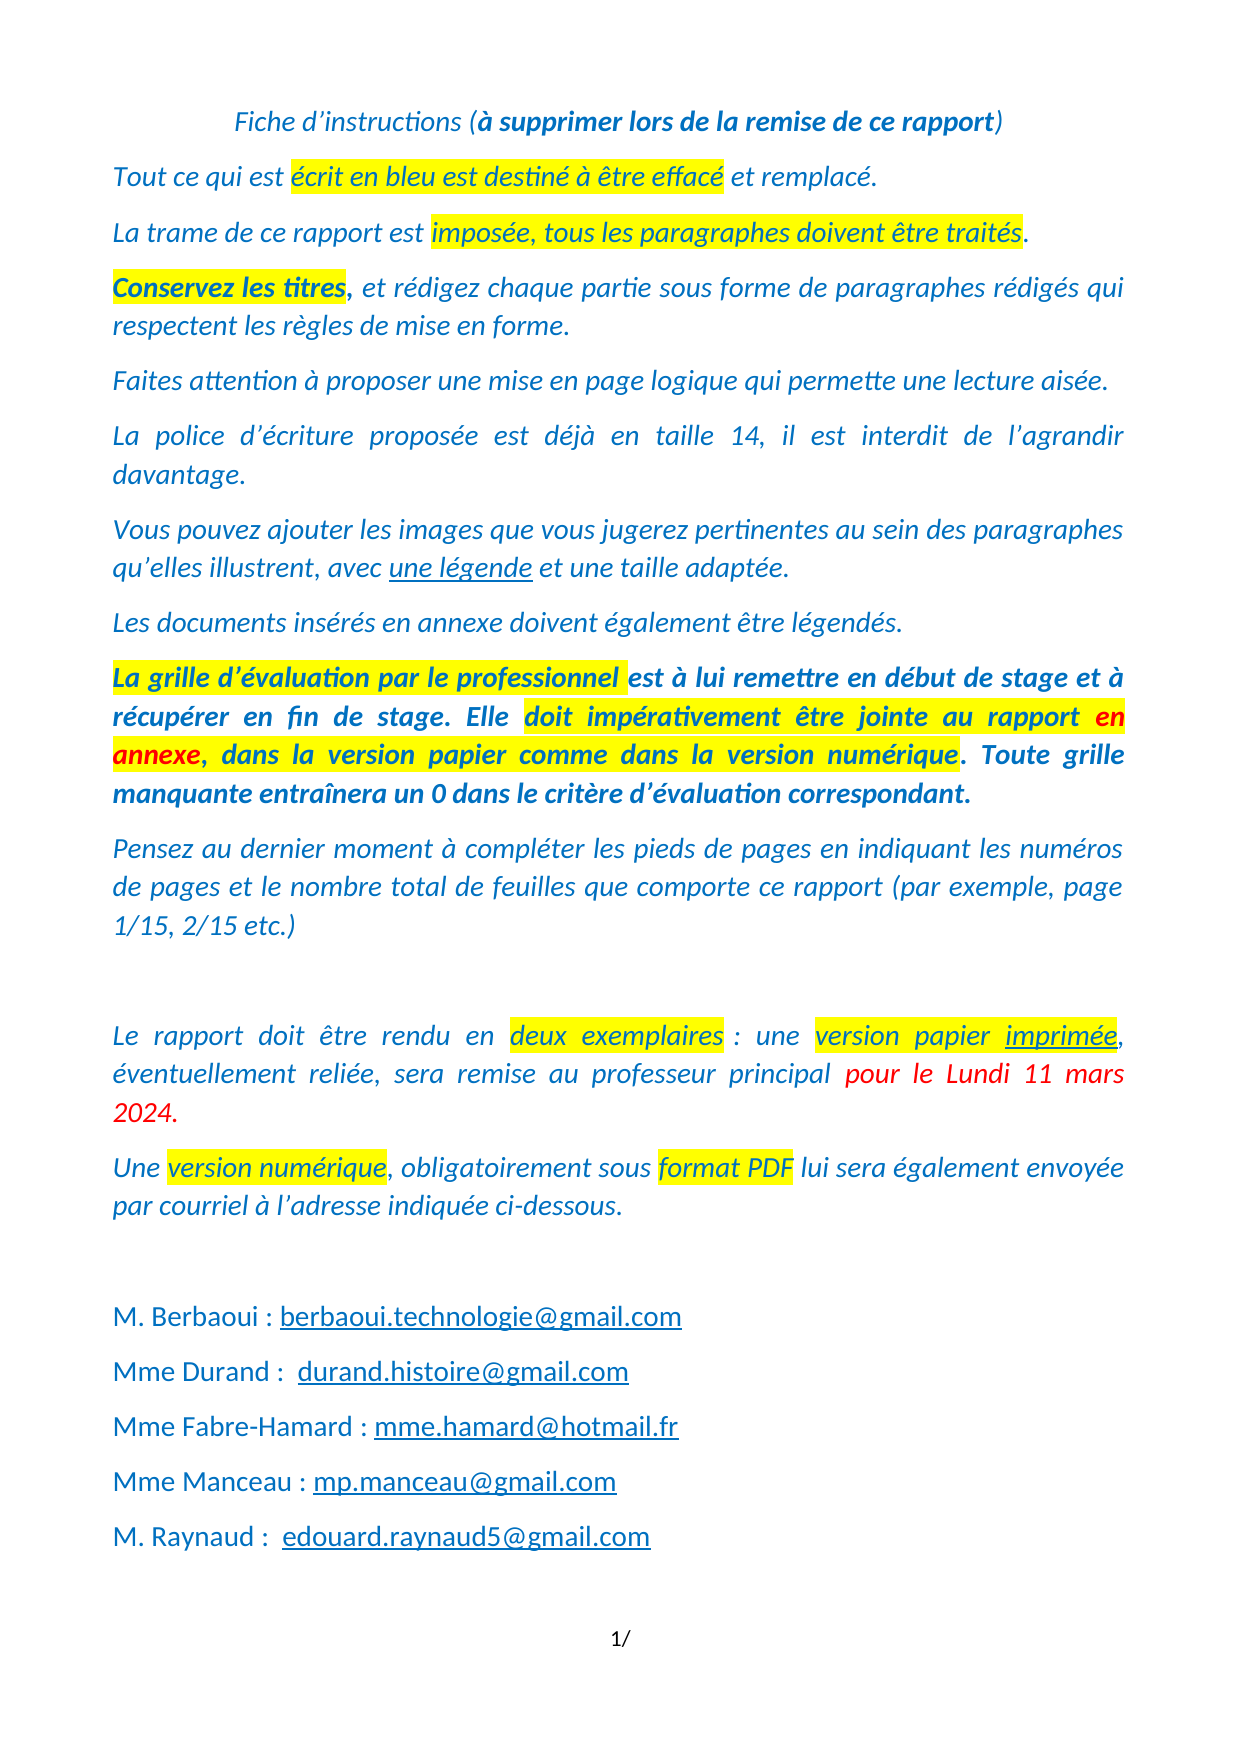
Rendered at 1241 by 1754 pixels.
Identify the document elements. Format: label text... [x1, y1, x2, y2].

text Vous pouvez ajouter les images que vous jugerez pertinentes au sein des paragraphes qu’elles illustrent, avec une légende et une taille adaptée. [112, 511, 1128, 585]
text M. Berbaoui : berbaoui.technologie@gmail.com [112, 1298, 1128, 1333]
text Le rapport doit être rendu en deux exemplaires : une version papier imprimée, éventuellement reliée, sera remise au professeur principal pour le Lundi 11 mars 2024. [112, 1017, 1128, 1129]
text Fiche d’instructions (à supprimer lors de la remise de ce rapport) [112, 103, 1128, 139]
text Pensez au dernier moment à compléter les pieds de pages en indiquant les numéros de pages et le nombre total de feuilles que comporte ce rapport (par exemple, page 1/15, 2/15 etc.) [112, 830, 1128, 942]
text M. Raynaud : edouard.raynaud5@gmail.com [112, 1518, 1128, 1554]
text Faites attention à proposer une mise en page logique qui permette une lecture aisée. [112, 362, 1128, 398]
text Les documents insérés en annexe doivent également être légendés. [112, 604, 1128, 640]
text Mme Durand : durand.histoire@gmail.com [112, 1353, 1128, 1388]
text La grille d’évaluation par le professionnel est à lui remettre en début de stage et à récupérer en fin de stage. Elle doit impérativement être jointe au rapport en annexe, dans la version papier comme dans la version numérique. Toute grille manquante entraînera un 0 dans le critère d’évaluation correspondant. [112, 659, 1128, 811]
text Conservez les titres, et rédigez chaque partie sous forme de paragraphes rédigés qui respectent les règles de mise en forme. [112, 269, 1128, 343]
text Tout ce qui est écrit en bleu est destiné à être effacé et remplacé. [112, 158, 1128, 194]
text La trame de ce rapport est imposée, tous les paragraphes doivent être traités. [112, 214, 1128, 249]
text Mme Fabre-Hamard : mme.hamard@hotmail.fr [112, 1408, 1128, 1443]
text Mme Manceau : mp.manceau@gmail.com [112, 1463, 1128, 1499]
text Une version numérique, obligatoirement sous format PDF lui sera également envoyée par courriel à l’adresse indiquée ci-dessous. [112, 1149, 1128, 1223]
text La police d’écriture proposée est déjà en taille 14, il est interdit de l’agrandir davantage. [112, 417, 1128, 491]
